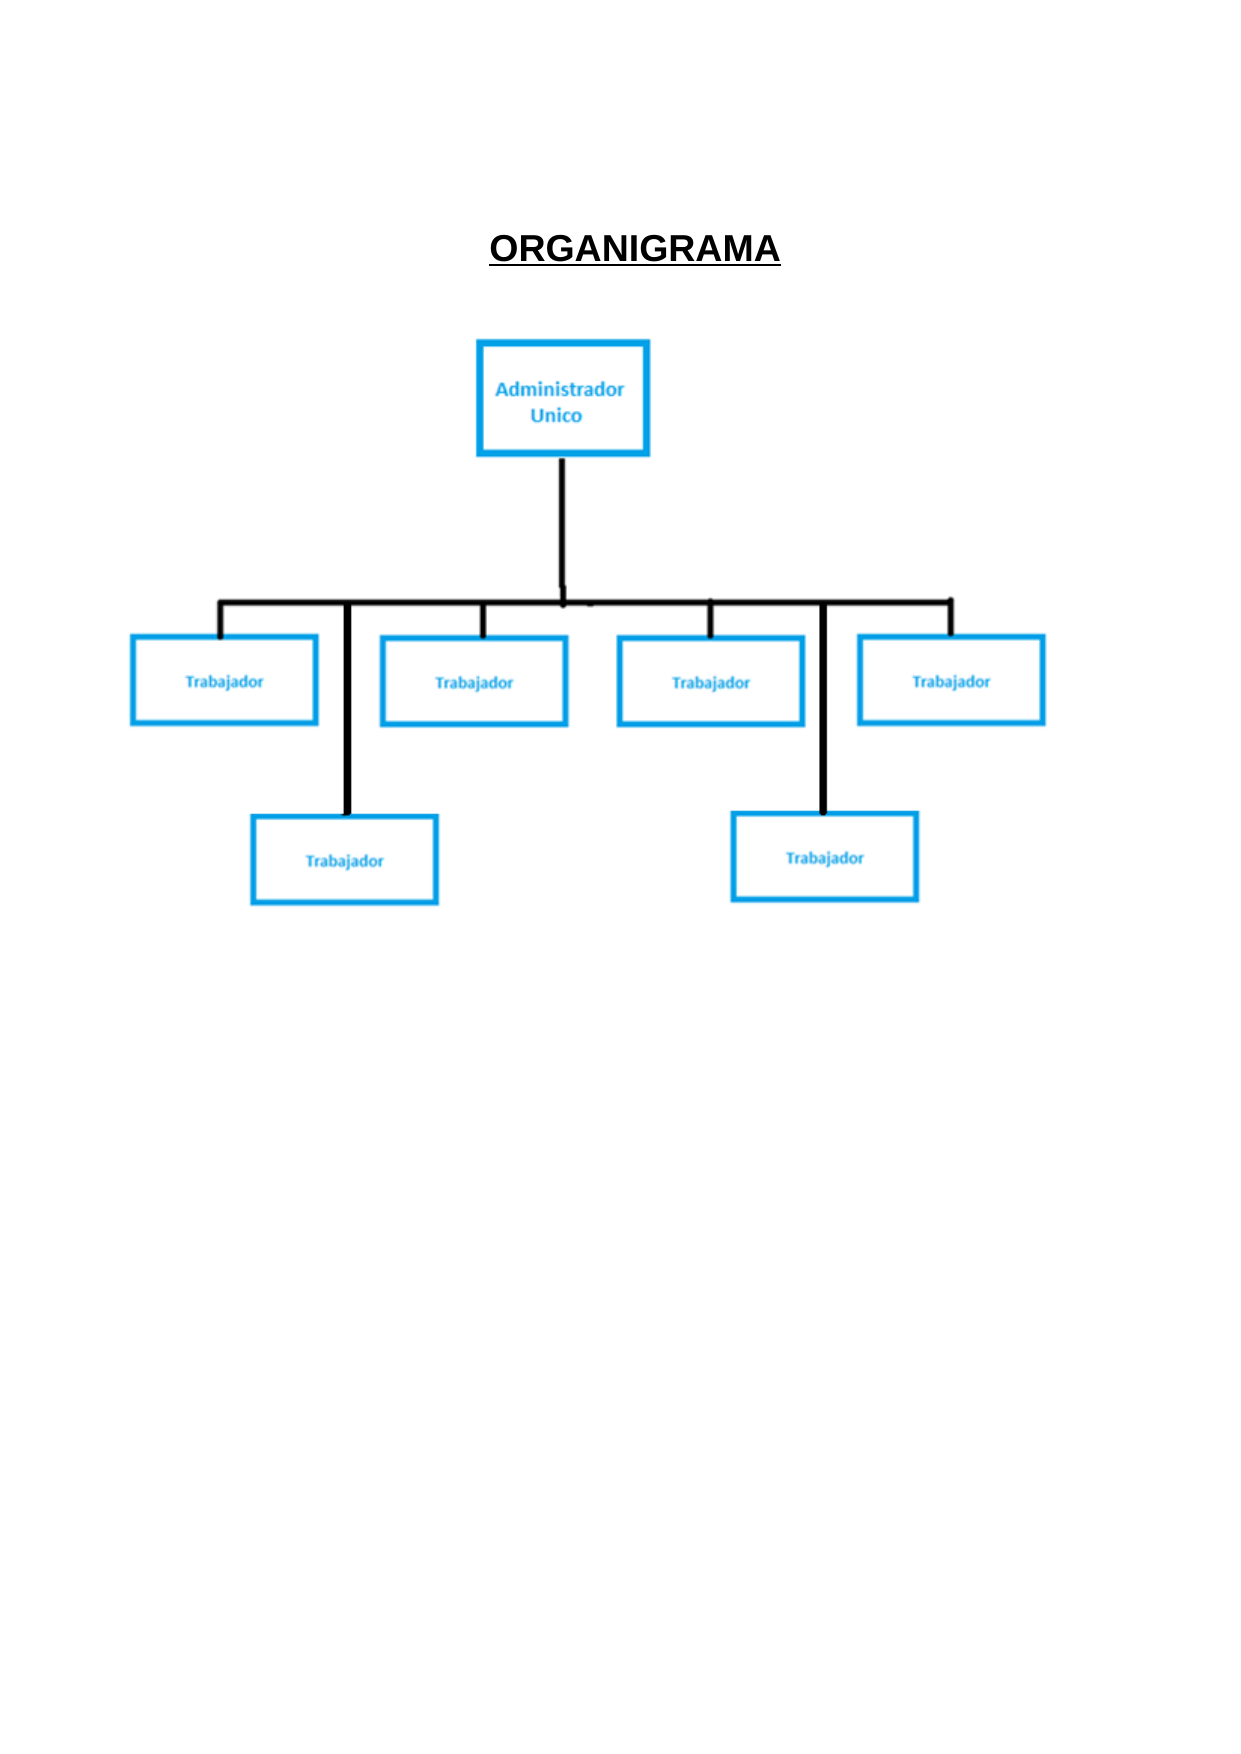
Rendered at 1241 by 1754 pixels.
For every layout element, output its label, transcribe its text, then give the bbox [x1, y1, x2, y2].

text ORGANIGRAMA [89, 227, 1181, 270]
